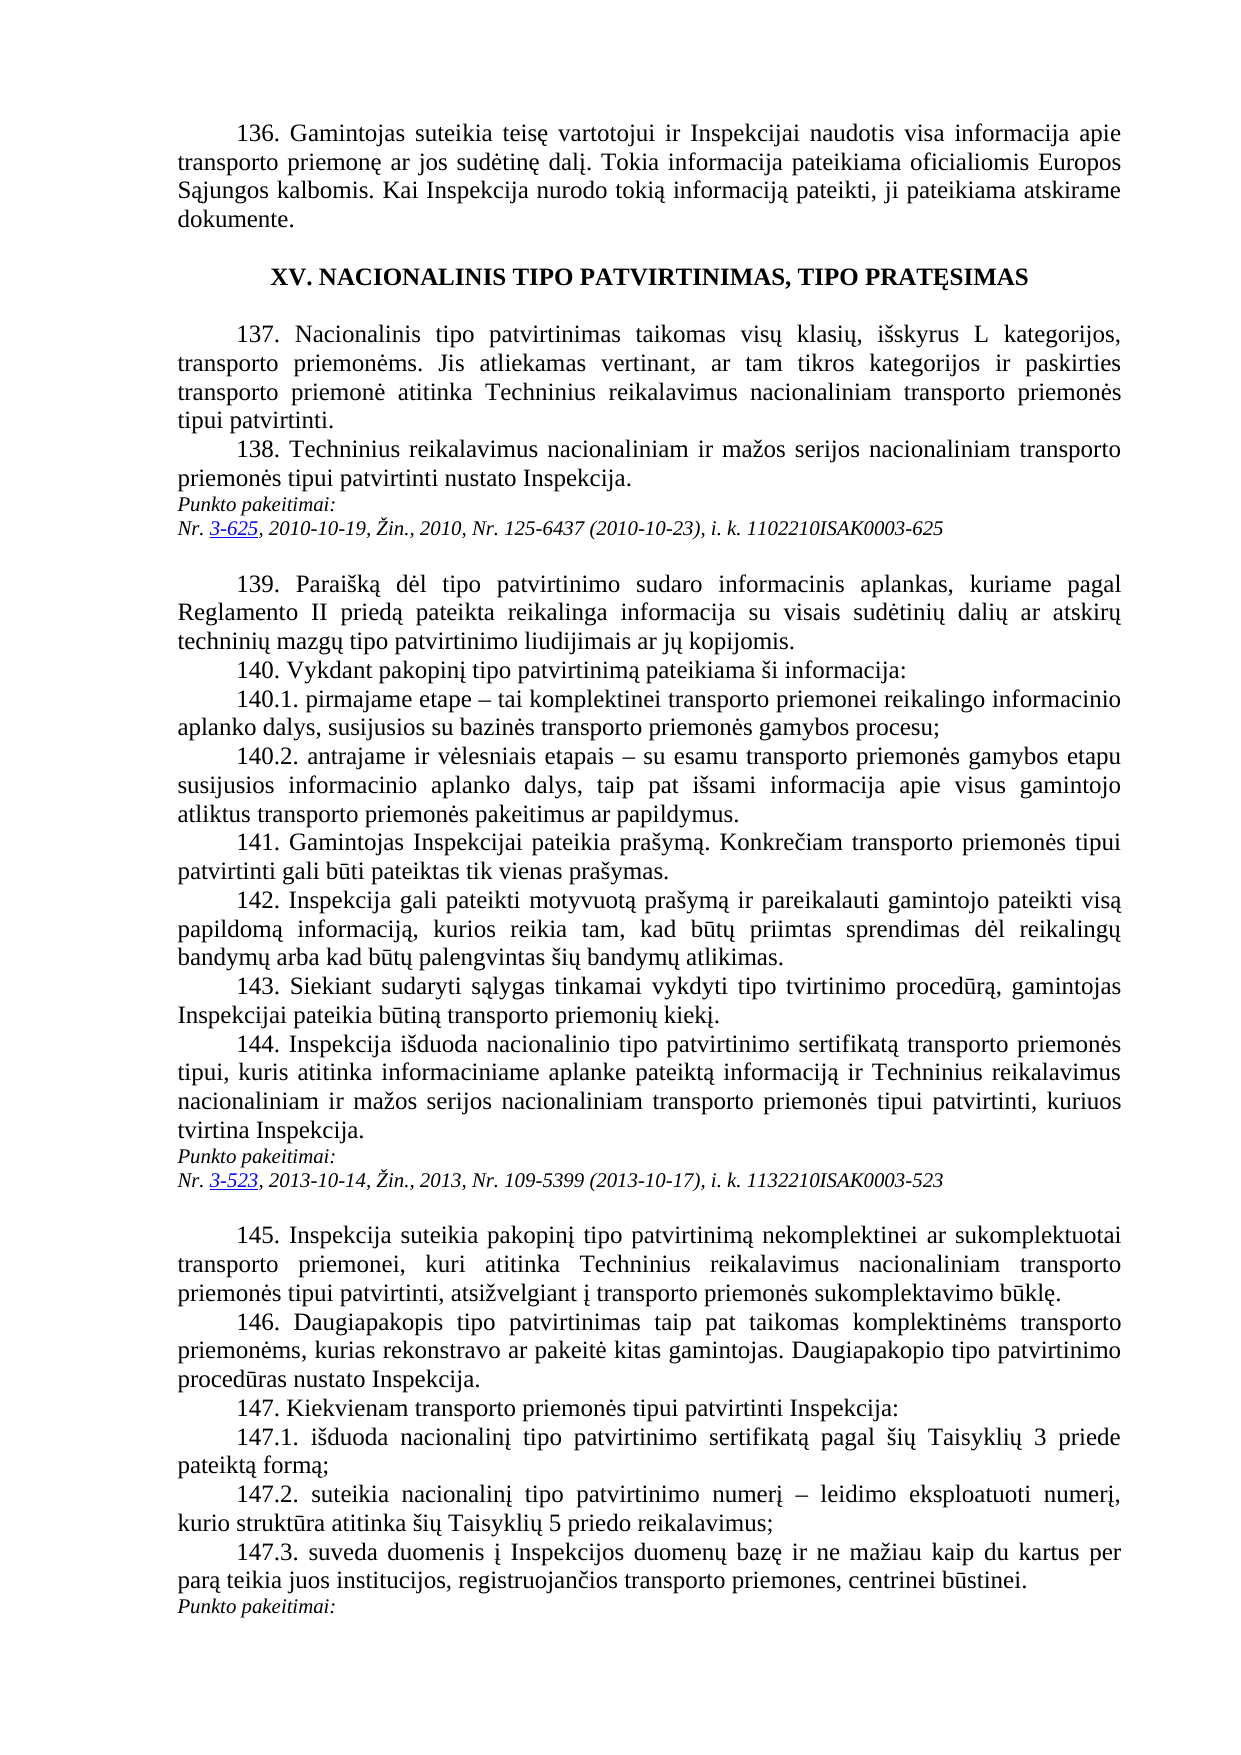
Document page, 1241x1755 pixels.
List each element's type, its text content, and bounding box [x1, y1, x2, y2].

text 143. Siekiant sudaryti sąlygas tinkamai vykdyti tipo tvirtinimo procedūrą, gamintojas Inspekcijai pateikia būtiną transporto priemonių kiekį. [177, 971, 1122, 1029]
text 142. Inspekcija gali pateikti motyvuotą prašymą ir pareikalauti gamintojo pateikti visą papildomą informaciją, kurios reikia tam, kad būtų priimtas sprendimas dėl reikalingų bandymų arba kad būtų palengvintas šių bandymų atlikimas. [177, 885, 1122, 971]
text 144. Inspekcija išduoda nacionalinio tipo patvirtinimo sertifikatą transporto priemonės tipui, kuris atitinka informaciniame aplanke pateiktą informaciją ir Techninius reikalavimus nacionaliniam ir mažos serijos nacionaliniam transporto priemonės tipui patvirtinti, kuriuos tvirtina Inspekcija. [177, 1029, 1122, 1144]
text 147.3. suveda duomenis į Inspekcijos duomenų bazę ir ne mažiau kaip du kartus per parą teikia juos institucijos, registruojančios transporto priemones, centrinei būstinei. [177, 1537, 1122, 1594]
text 145. Inspekcija suteikia pakopinį tipo patvirtinimą nekomplektinei ar sukomplektuotai transporto priemonei, kuri atitinka Techninius reikalavimus nacionaliniam transporto priemonės tipui patvirtinti, atsižvelgiant į transporto priemonės sukomplektavimo būklę. [177, 1221, 1122, 1307]
text 147.2. suteikia nacionalinį tipo patvirtinimo numerį – leidimo eksploatuoti numerį, kurio struktūra atitinka šių Taisyklių 5 priedo reikalavimus; [177, 1479, 1122, 1537]
text Punkto pakeitimai: [177, 1594, 1122, 1618]
text 147.1. išduoda nacionalinį tipo patvirtinimo sertifikatą pagal šių Taisyklių 3 priede pateiktą formą; [177, 1422, 1122, 1479]
text 140.1. pirmajame etape – tai komplektinei transporto priemonei reikalingo informacinio aplanko dalys, susijusios su bazinės transporto priemonės gamybos procesu; [177, 684, 1122, 741]
text Punkto pakeitimai: [177, 1144, 1122, 1168]
text 140.2. antrajame ir vėlesniais etapais – su esamu transporto priemonės gamybos etapu susijusios informacinio aplanko dalys, taip pat išsami informacija apie visus gamintojo atliktus transporto priemonės pakeitimus ar papildymus. [177, 741, 1122, 827]
text 146. Daugiapakopis tipo patvirtinimas taip pat taikomas komplektinėms transporto priemonėms, kurias rekonstravo ar pakeitė kitas gamintojas. Daugiapakopio tipo patvirtinimo procedūras nustato Inspekcija. [177, 1307, 1122, 1393]
text 147. Kiekvienam transporto priemonės tipui patvirtinti Inspekcija: [177, 1393, 1122, 1422]
text 139. Paraišką dėl tipo patvirtinimo sudaro informacinis aplankas, kuriame pagal Reglamento II priedą pateikta reikalinga informacija su visais sudėtinių dalių ar atskirų techninių mazgų tipo patvirtinimo liudijimais ar jų kopijomis. [177, 569, 1122, 655]
text 140. Vykdant pakopinį tipo patvirtinimą pateikiama ši informacija: [177, 655, 1122, 684]
text 138. Techninius reikalavimus nacionaliniam ir mažos serijos nacionaliniam transporto priemonės tipui patvirtinti nustato Inspekcija. [177, 434, 1122, 492]
text Nr. 3-523, 2013-10-14, Žin., 2013, Nr. 109-5399 (2013-10-17), i. k. 1132210ISAK0003-523 [177, 1168, 1122, 1192]
text Nr. 3-625, 2010-10-19, Žin., 2010, Nr. 125-6437 (2010-10-23), i. k. 1102210ISAK0003-625 [177, 516, 1122, 540]
text 141. Gamintojas Inspekcijai pateikia prašymą. Konkrečiam transporto priemonės tipui patvirtinti gali būti pateiktas tik vienas prašymas. [177, 827, 1122, 885]
text 137. Nacionalinis tipo patvirtinimas taikomas visų klasių, išskyrus L kategorijos, transporto priemonėms. Jis atliekamas vertinant, ar tam tikros kategorijos ir paskirties transporto priemonė atitinka Techninius reikalavimus nacionaliniam transporto priemonės tipui patvirtinti. [177, 319, 1122, 434]
text Punkto pakeitimai: [177, 492, 1122, 516]
text XV. NACIONALINIS TIPO PATVIRTINIMAS, TIPO PRATĘSIMAS [177, 262, 1122, 291]
text 136. Gamintojas suteikia teisę vartotojui ir Inspekcijai naudotis visa informacija apie transporto priemonę ar jos sudėtinę dalį. Tokia informacija pateikiama oficialiomis Europos Sąjungos kalbomis. Kai Inspekcija nurodo tokią informaciją pateikti, ji pateikiama atskirame dokumente. [177, 118, 1122, 233]
